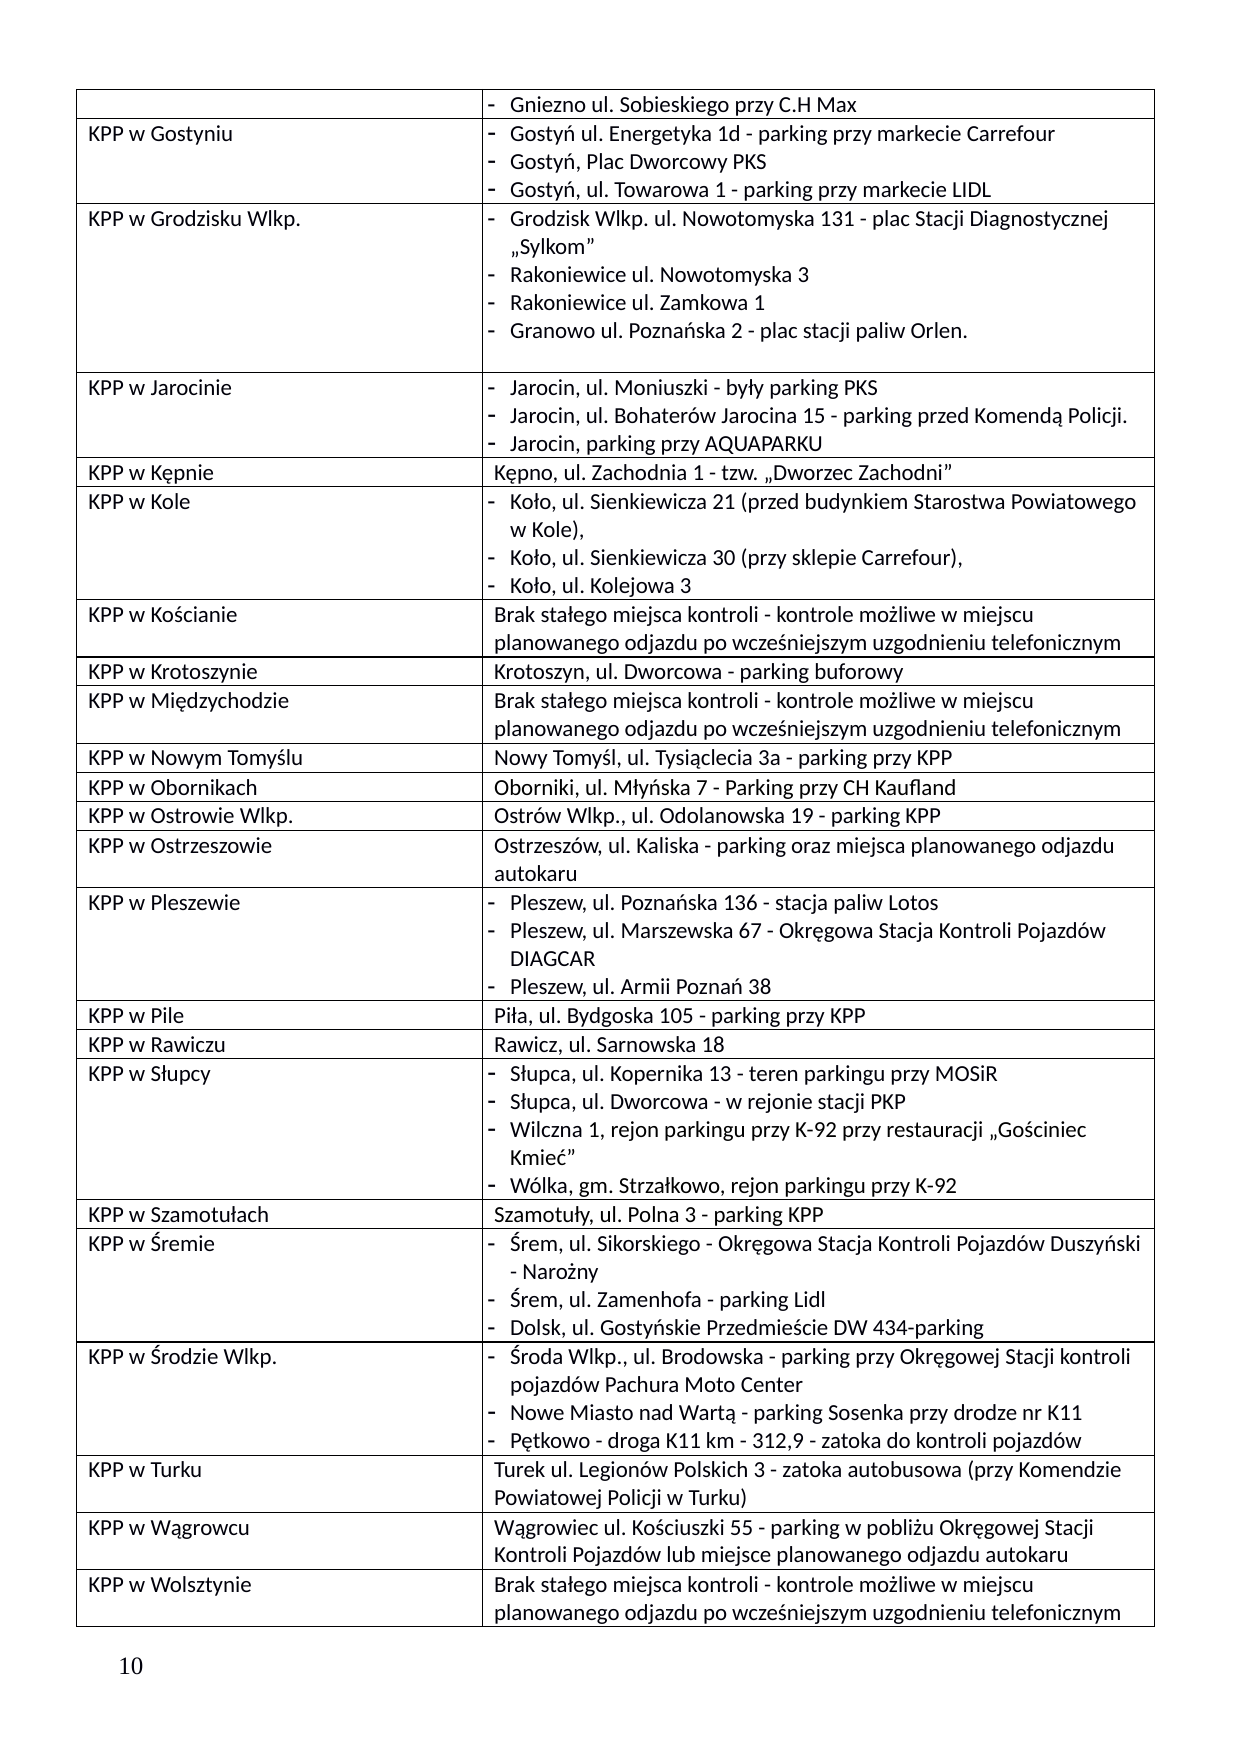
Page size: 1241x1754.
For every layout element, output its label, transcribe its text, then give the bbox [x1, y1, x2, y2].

table_cell Środa Wlkp., ul. Brodowska - parking przy Okręgowej Stacji kontroli pojazdów Pachura Moto Center Nowe Miasto nad Wartą - parking Sosenka przy drodze nr K11 Pętkowo - droga K11 km - 312,9 - zatoka do kontroli pojazdów [483, 1343, 1154, 1454]
table_cell Szamotuły, ul. Polna 3 - parking KPP [483, 1200, 1154, 1228]
table_cell KPP w Gostyniu [77, 119, 482, 203]
table_cell Oborniki, ul. Młyńska 7 - Parking przy CH Kaufland [483, 773, 1154, 801]
table_cell KPP w Rawiczu [77, 1030, 482, 1058]
table_cell KPP w Ostrzeszowie [77, 831, 482, 887]
table_cell Gniezno ul. Kostrzewskiego - Piotrowskiego (parking niestrzeżony) Gniezno ul. Dworcowa Gniezno ul. Sobieskiego przy C.H Max [483, 90, 1154, 118]
table_cell Krotoszyn, ul. Dworcowa - parking buforowy [483, 658, 1154, 685]
table_cell Jarocin, ul. Moniuszki - były parking PKS Jarocin, ul. Bohaterów Jarocina 15 - parking przed Komendą Policji. Jarocin, parking przy AQUAPARKU [483, 373, 1154, 457]
table_cell Brak stałego miejsca kontroli - kontrole możliwe w miejscu planowanego odjazdu po wcześniejszym uzgodnieniu telefonicznym [483, 600, 1154, 656]
table_cell KPP w Środzie Wlkp. [77, 1343, 482, 1454]
table_cell Pleszew, ul. Poznańska 136 - stacja paliw Lotos Pleszew, ul. Marszewska 67 - Okręgowa Stacja Kontroli Pojazdów DIAGCAR Pleszew, ul. Armii Poznań 38 [483, 888, 1154, 1000]
table_cell KPP w Ostrowie Wlkp. [77, 802, 482, 830]
table_cell KPP w Pile [77, 1001, 482, 1029]
table_cell KPP w Słupcy [77, 1059, 482, 1199]
table_cell KPP w Szamotułach [77, 1200, 482, 1228]
table_cell Nowy Tomyśl, ul. Tysiąclecia 3a - parking przy KPP [483, 744, 1154, 772]
table_cell KPP w Nowym Tomyślu [77, 744, 482, 772]
table_cell KPP w Kępnie [77, 458, 482, 486]
table_cell Ostrów Wlkp., ul. Odolanowska 19 - parking KPP [483, 802, 1154, 830]
table_cell Piła, ul. Bydgoska 105 - parking przy KPP [483, 1001, 1154, 1029]
table_cell KPP w Wolsztynie [77, 1570, 482, 1626]
table_cell KPP w Międzychodzie [77, 686, 482, 742]
table_cell Brak stałego miejsca kontroli - kontrole możliwe w miejscu planowanego odjazdu po wcześniejszym uzgodnieniu telefonicznym [483, 1570, 1154, 1626]
table_cell Brak stałego miejsca kontroli - kontrole możliwe w miejscu planowanego odjazdu po wcześniejszym uzgodnieniu telefonicznym [483, 686, 1154, 742]
table_cell KPP w Obornikach [77, 773, 482, 801]
table_cell Śrem, ul. Sikorskiego - Okręgowa Stacja Kontroli Pojazdów Duszyński - Narożny Śrem, ul. Zamenhofa - parking Lidl Dolsk, ul. Gostyńskie Przedmieście DW 434-parking [483, 1229, 1154, 1341]
table_cell Grodzisk Wlkp. ul. Nowotomyska 131 - plac Stacji Diagnostycznej „Sylkom” Rakoniewice ul. Nowotomyska 3 Rakoniewice ul. Zamkowa 1 Granowo ul. Poznańska 2 - plac stacji paliw Orlen. [483, 204, 1154, 372]
table_cell Koło, ul. Sienkiewicza 21 (przed budynkiem Starostwa Powiatowego w Kole), Koło, ul. Sienkiewicza 30 (przy sklepie Carrefour), Koło, ul. Kolejowa 3 [483, 487, 1154, 599]
table_cell KPP w Śremie [77, 1229, 482, 1341]
table_cell Gostyń ul. Energetyka 1d - parking przy markecie Carrefour Gostyń, Plac Dworcowy PKS Gostyń, ul. Towarowa 1 - parking przy markecie LIDL [483, 119, 1154, 203]
table_cell Ostrzeszów, ul. Kaliska - parking oraz miejsca planowanego odjazdu autokaru [483, 831, 1154, 887]
table_cell Kępno, ul. Zachodnia 1 - tzw. „Dworzec Zachodni” [483, 458, 1154, 486]
table_cell KPP w Grodzisku Wlkp. [77, 204, 482, 372]
table_cell KPP w Wągrowcu [77, 1513, 482, 1569]
table_cell KPP w Turku [77, 1456, 482, 1512]
table_cell KPP w Kościanie [77, 600, 482, 656]
table_cell KPP w Krotoszynie [77, 658, 482, 685]
table_cell KPP w Pleszewie [77, 888, 482, 1000]
table_cell KPP w Jarocinie [77, 373, 482, 457]
table_cell KPP w Kole [77, 487, 482, 599]
table_cell Wągrowiec ul. Kościuszki 55 - parking w pobliżu Okręgowej Stacji Kontroli Pojazdów lub miejsce planowanego odjazdu autokaru [483, 1513, 1154, 1569]
table_cell [77, 90, 482, 118]
table_cell Słupca, ul. Kopernika 13 - teren parkingu przy MOSiR Słupca, ul. Dworcowa - w rejonie stacji PKP Wilczna 1, rejon parkingu przy K-92 przy restauracji „Gościniec Kmieć” Wólka, gm. Strzałkowo, rejon parkingu przy K-92 [483, 1059, 1154, 1199]
table_cell Turek ul. Legionów Polskich 3 - zatoka autobusowa (przy Komendzie Powiatowej Policji w Turku) [483, 1456, 1154, 1512]
table_cell Rawicz, ul. Sarnowska 18 [483, 1030, 1154, 1058]
